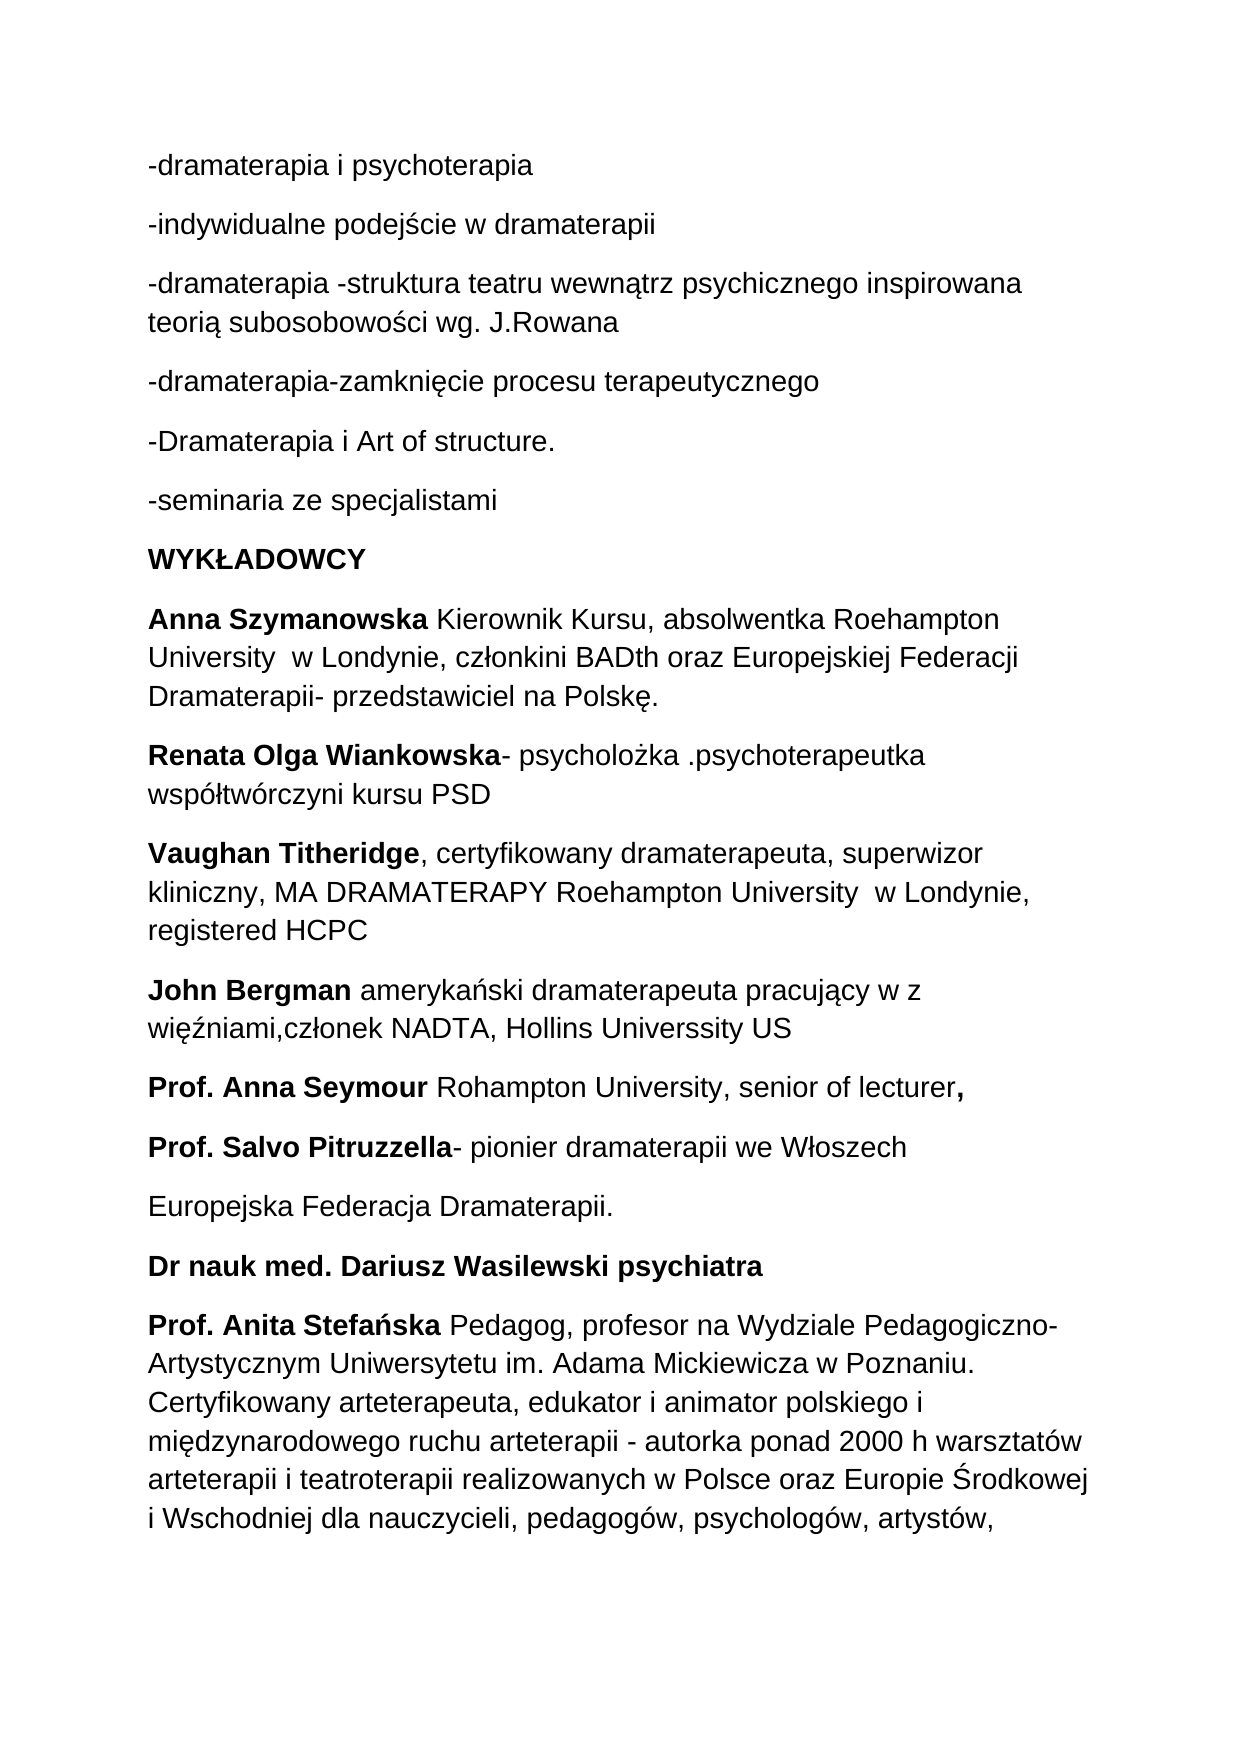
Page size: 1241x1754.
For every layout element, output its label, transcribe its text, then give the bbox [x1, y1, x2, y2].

text -Dramaterapia i Art of structure. [148, 424, 1093, 457]
text -dramaterapia -struktura teatru wewnątrz psychicznego inspirowana teorią subosobowości wg. J.Rowana [148, 266, 1093, 338]
text Prof. Anita Stefańska Pedagog, profesor na Wydziale Pedagogiczno-Artystycznym Uniwersytetu im. Adama Mickiewicza w Poznaniu. Certyfikowany arteterapeuta, edukator i animator polskiego i międzynarodowego ruchu arteterapii - autorka ponad 2000 h warsztatów arteterapii i teatroterapii realizowanych w Polsce oraz Europie Środkowej i Wschodniej dla nauczycieli, pedagogów, psychologów, artystów, [148, 1308, 1093, 1534]
text -dramaterapia i psychoterapia [148, 148, 1093, 181]
text WYKŁADOWCY [148, 542, 1093, 576]
text -indywidualne podejście w dramaterapii [148, 207, 1093, 241]
text Europejska Federacja Dramaterapii. [148, 1189, 1093, 1223]
text Prof. Salvo Pitruzzella- pionier dramaterapii we Włoszech [148, 1130, 1093, 1163]
text Renata Olga Wiankowska- psycholożka .psychoterapeutka współtwórczyni kursu PSD [148, 738, 1093, 810]
text -dramaterapia-zamknięcie procesu terapeutycznego [148, 364, 1093, 398]
text Vaughan Titheridge, certyfikowany dramaterapeuta, superwizor kliniczny, MA DRAMATERAPY Roehampton University w Londynie, registered HCPC [148, 836, 1093, 947]
text John Bergman amerykański dramaterapeuta pracujący w z więźniami,członek NADTA, Hollins Universsity US [148, 973, 1093, 1045]
text -seminaria ze specjalistami [148, 483, 1093, 517]
text Anna Szymanowska Kierownik Kursu, absolwentka Roehampton University w Londynie, członkini BADth oraz Europejskiej Federacji Dramaterapii- przedstawiciel na Polskę. [148, 602, 1093, 712]
text Prof. Anna Seymour Rohampton University, senior of lecturer, [148, 1071, 1093, 1104]
text Dr nauk med. Dariusz Wasilewski psychiatra [148, 1249, 1093, 1282]
